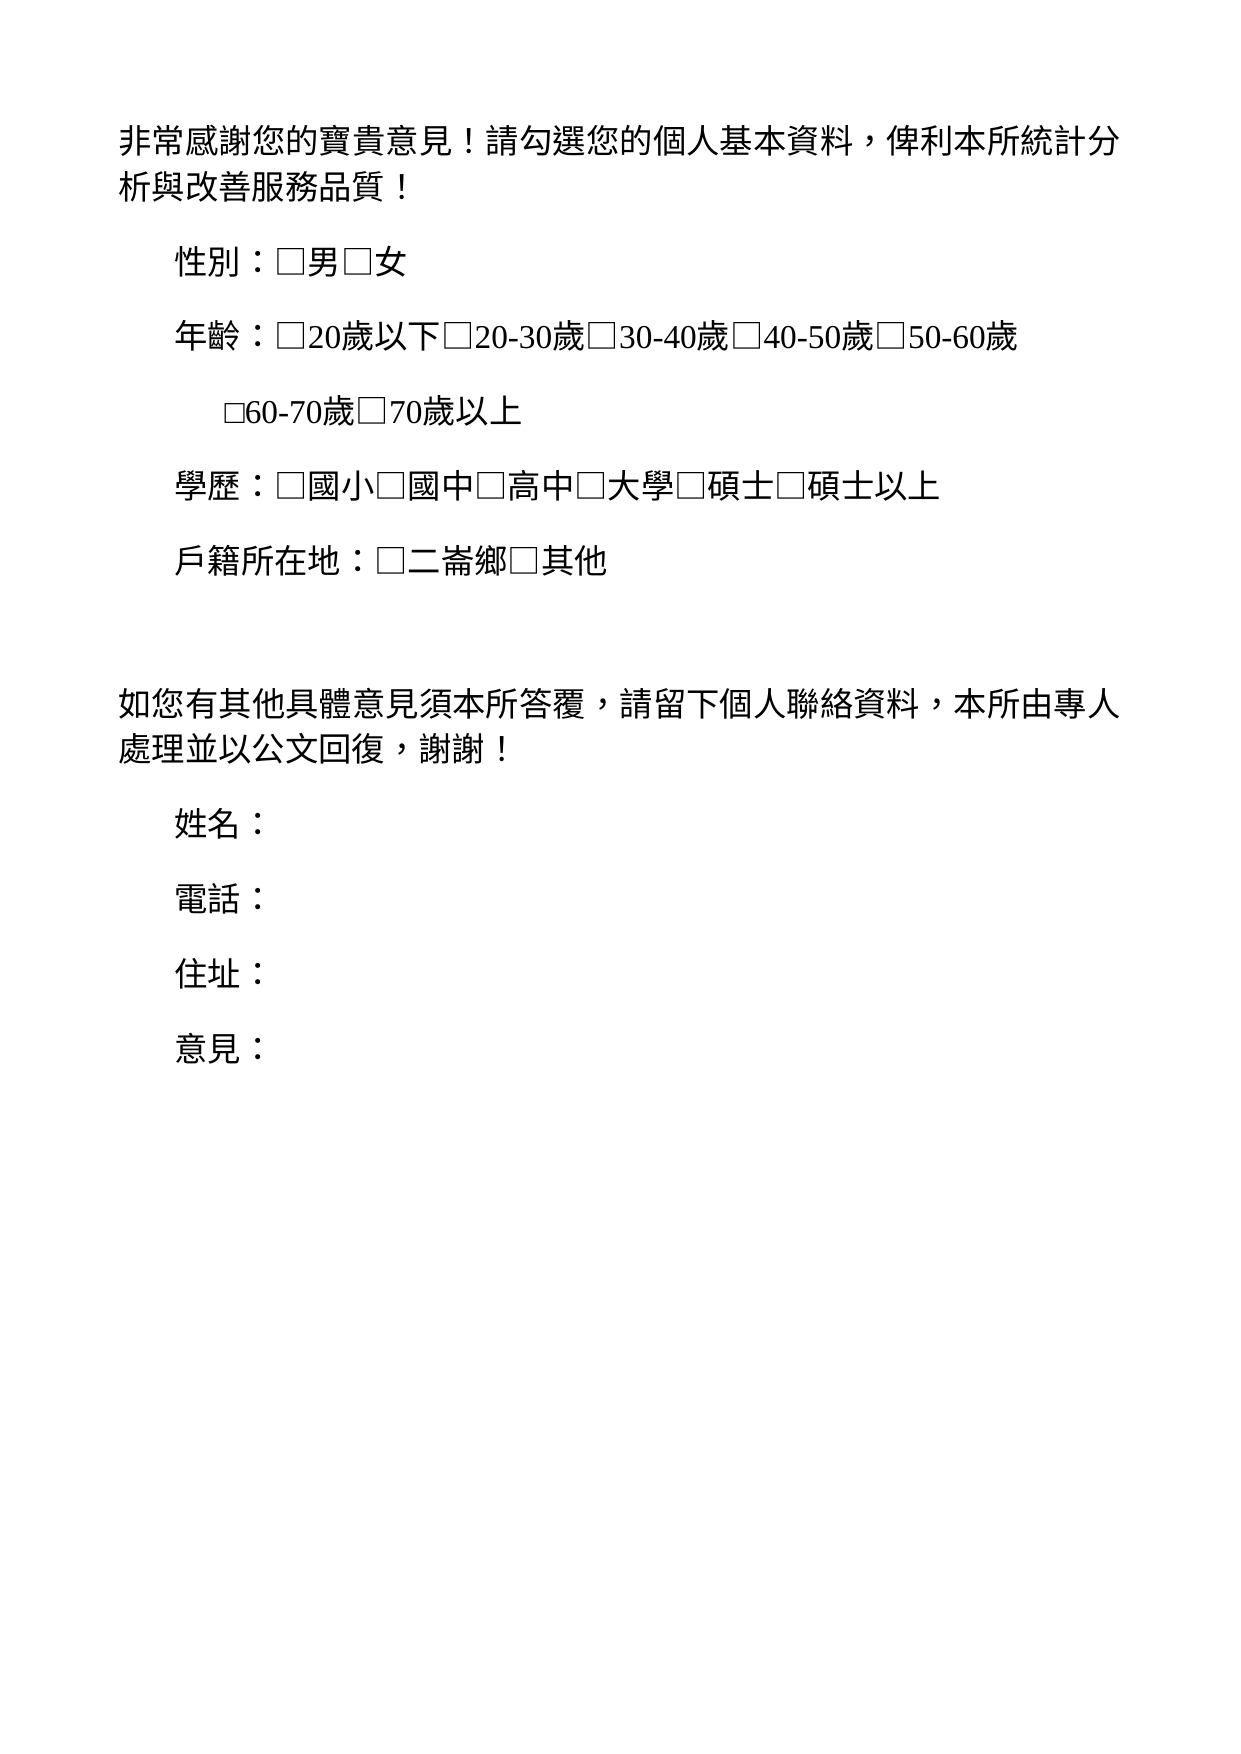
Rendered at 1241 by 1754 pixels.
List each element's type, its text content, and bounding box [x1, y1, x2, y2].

text 性別：□男□女 [118, 238, 1122, 284]
text 學歷：□國小□國中□高中□大學□碩士□碩士以上 [118, 463, 1122, 508]
text 如您有其他具體意見須本所答覆，請留下個人聯絡資料，本所由專人處理並以公文回復，謝謝！ [118, 681, 1122, 772]
text 年齡：□20歲以下□20-30歲□30-40歲□40-50歲□50-60歲 [118, 313, 1122, 359]
text 意見： [118, 1026, 1122, 1071]
text 姓名： [118, 801, 1122, 846]
text 電話： [118, 876, 1122, 921]
text 戶籍所在地：□二崙鄉□其他 [118, 538, 1122, 583]
text 非常感謝您的寶貴意見！請勾選您的個人基本資料，俾利本所統計分析與改善服務品質！ [118, 118, 1122, 209]
text □60-70歲□70歲以上 [118, 388, 1122, 434]
text 住址： [118, 951, 1122, 996]
